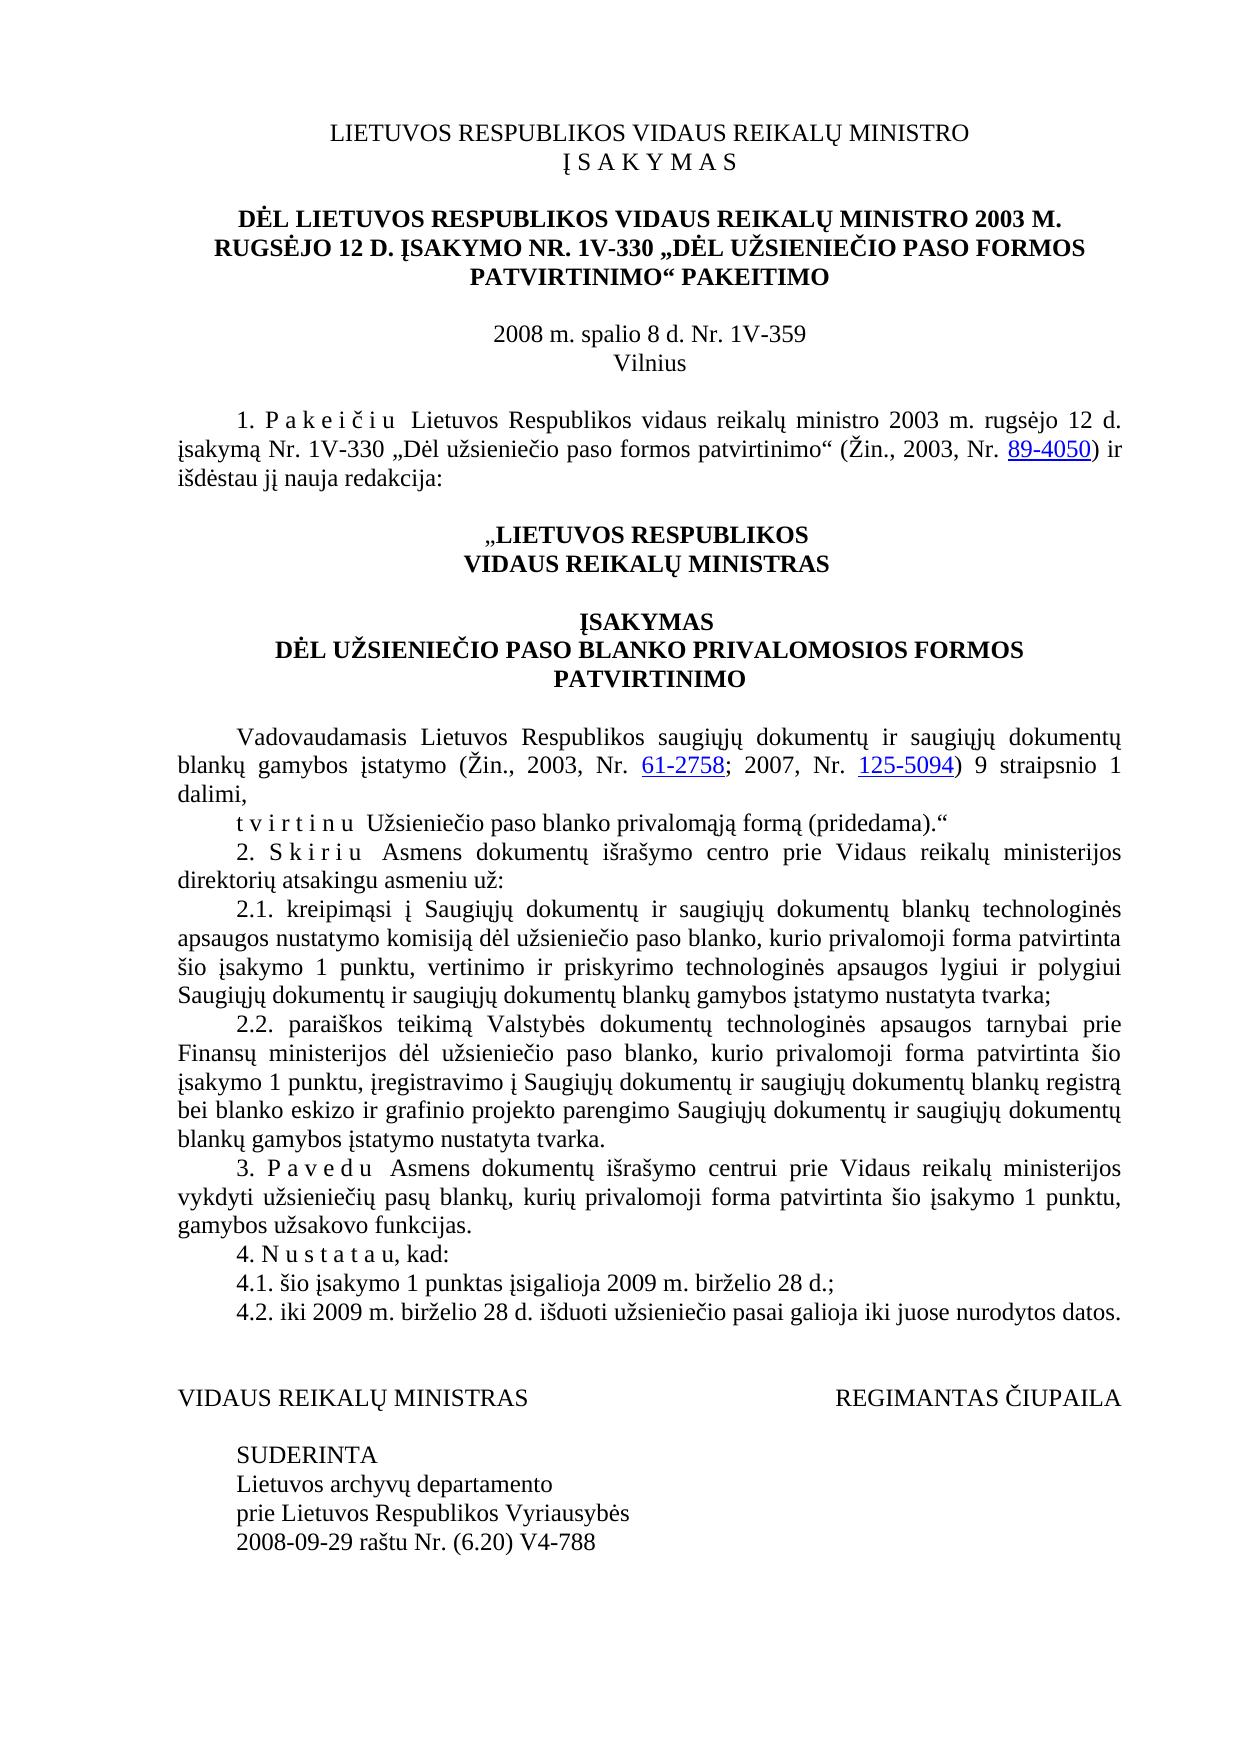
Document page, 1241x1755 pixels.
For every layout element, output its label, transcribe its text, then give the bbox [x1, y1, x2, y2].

text 4. Nustatau, kad: [177, 1239, 1122, 1268]
text 2.1. kreipimąsi į Saugiųjų dokumentų ir saugiųjų dokumentų blankų technologinės apsaugos nustatymo komisiją dėl užsieniečio paso blanko, kurio privalomoji forma patvirtinta šio įsakymo 1 punktu, vertinimo ir priskyrimo technologinės apsaugos lygiui ir polygiui Saugiųjų dokumentų ir saugiųjų dokumentų blankų gamybos įstatymo nustatyta tvarka; [177, 894, 1122, 1009]
text LIETUVOS RESPUBLIKOS VIDAUS REIKALŲ MINISTRO [177, 118, 1122, 147]
text prie Lietuvos Respublikos Vyriausybės [236, 1498, 1122, 1527]
text 4.2. iki 2009 m. birželio 28 d. išduoti užsieniečio pasai galioja iki juose nurodytos datos. [177, 1297, 1122, 1326]
text 2008 m. spalio 8 d. Nr. 1V-359 [177, 319, 1122, 348]
text tvirtinu Užsieniečio paso blanko privalomąją formą (pridedama).“ [177, 808, 1122, 837]
text 2. Skiriu Asmens dokumentų išrašymo centro prie Vidaus reikalų ministerijos direktorių atsakingu asmeniu už: [177, 837, 1122, 894]
text 3. Pavedu Asmens dokumentų išrašymo centrui prie Vidaus reikalų ministerijos vykdyti užsieniečių pasų blankų, kurių privalomoji forma patvirtinta šio įsakymo 1 punktu, gamybos užsakovo funkcijas. [177, 1153, 1122, 1239]
text Vadovaudamasis Lietuvos Respublikos saugiųjų dokumentų ir saugiųjų dokumentų blankų gamybos įstatymo (Žin., 2003, Nr. 61-2758; 2007, Nr. 125-5094) 9 straipsnio 1 dalimi, [177, 722, 1122, 808]
text DĖL UŽSIENIEČIO PASO BLANKO PRIVALOMOSIOS FORMOS PATVIRTINIMO [177, 636, 1122, 693]
text 2.2. paraiškos teikimą Valstybės dokumentų technologinės apsaugos tarnybai prie Finansų ministerijos dėl užsieniečio paso blanko, kurio privalomoji forma patvirtinta šio įsakymo 1 punktu, įregistravimo į Saugiųjų dokumentų ir saugiųjų dokumentų blankų registrą bei blanko eskizo ir grafinio projekto parengimo Saugiųjų dokumentų ir saugiųjų dokumentų blankų gamybos įstatymo nustatyta tvarka. [177, 1009, 1122, 1153]
text 1. Pakeičiu Lietuvos Respublikos vidaus reikalų ministro 2003 m. rugsėjo 12 d. įsakymą Nr. 1V-330 „Dėl užsieniečio paso formos patvirtinimo“ (Žin., 2003, Nr. 89-4050) ir išdėstau jį nauja redakcija: [177, 406, 1122, 492]
text 2008-09-29 raštu Nr. (6.20) V4-788 [236, 1527, 1122, 1556]
text Lietuvos archyvų departamento [236, 1469, 1122, 1498]
text ĮSAKYMAS [177, 607, 1122, 636]
text 4.1. šio įsakymo 1 punktas įsigalioja 2009 m. birželio 28 d.; [177, 1268, 1122, 1297]
text ĮSAKYMAS [177, 147, 1122, 176]
text DĖL LIETUVOS RESPUBLIKOS VIDAUS REIKALŲ MINISTRO 2003 M. RUGSĖJO 12 D. ĮSAKYMO NR. 1V-330 „DĖL UŽSIENIEČIO PASO FORMOS PATVIRTINIMO“ PAKEITIMO [177, 204, 1122, 291]
text Vilnius [177, 348, 1122, 377]
text VIDAUS REIKALŲ MINISTRAS REGIMANTAS ČIUPAILA [177, 1383, 1122, 1412]
text SUDERINTA [236, 1441, 1122, 1469]
text VIDAUS REIKALŲ MINISTRAS [177, 549, 1122, 578]
text „LIETUVOS RESPUBLIKOS [177, 521, 1122, 549]
